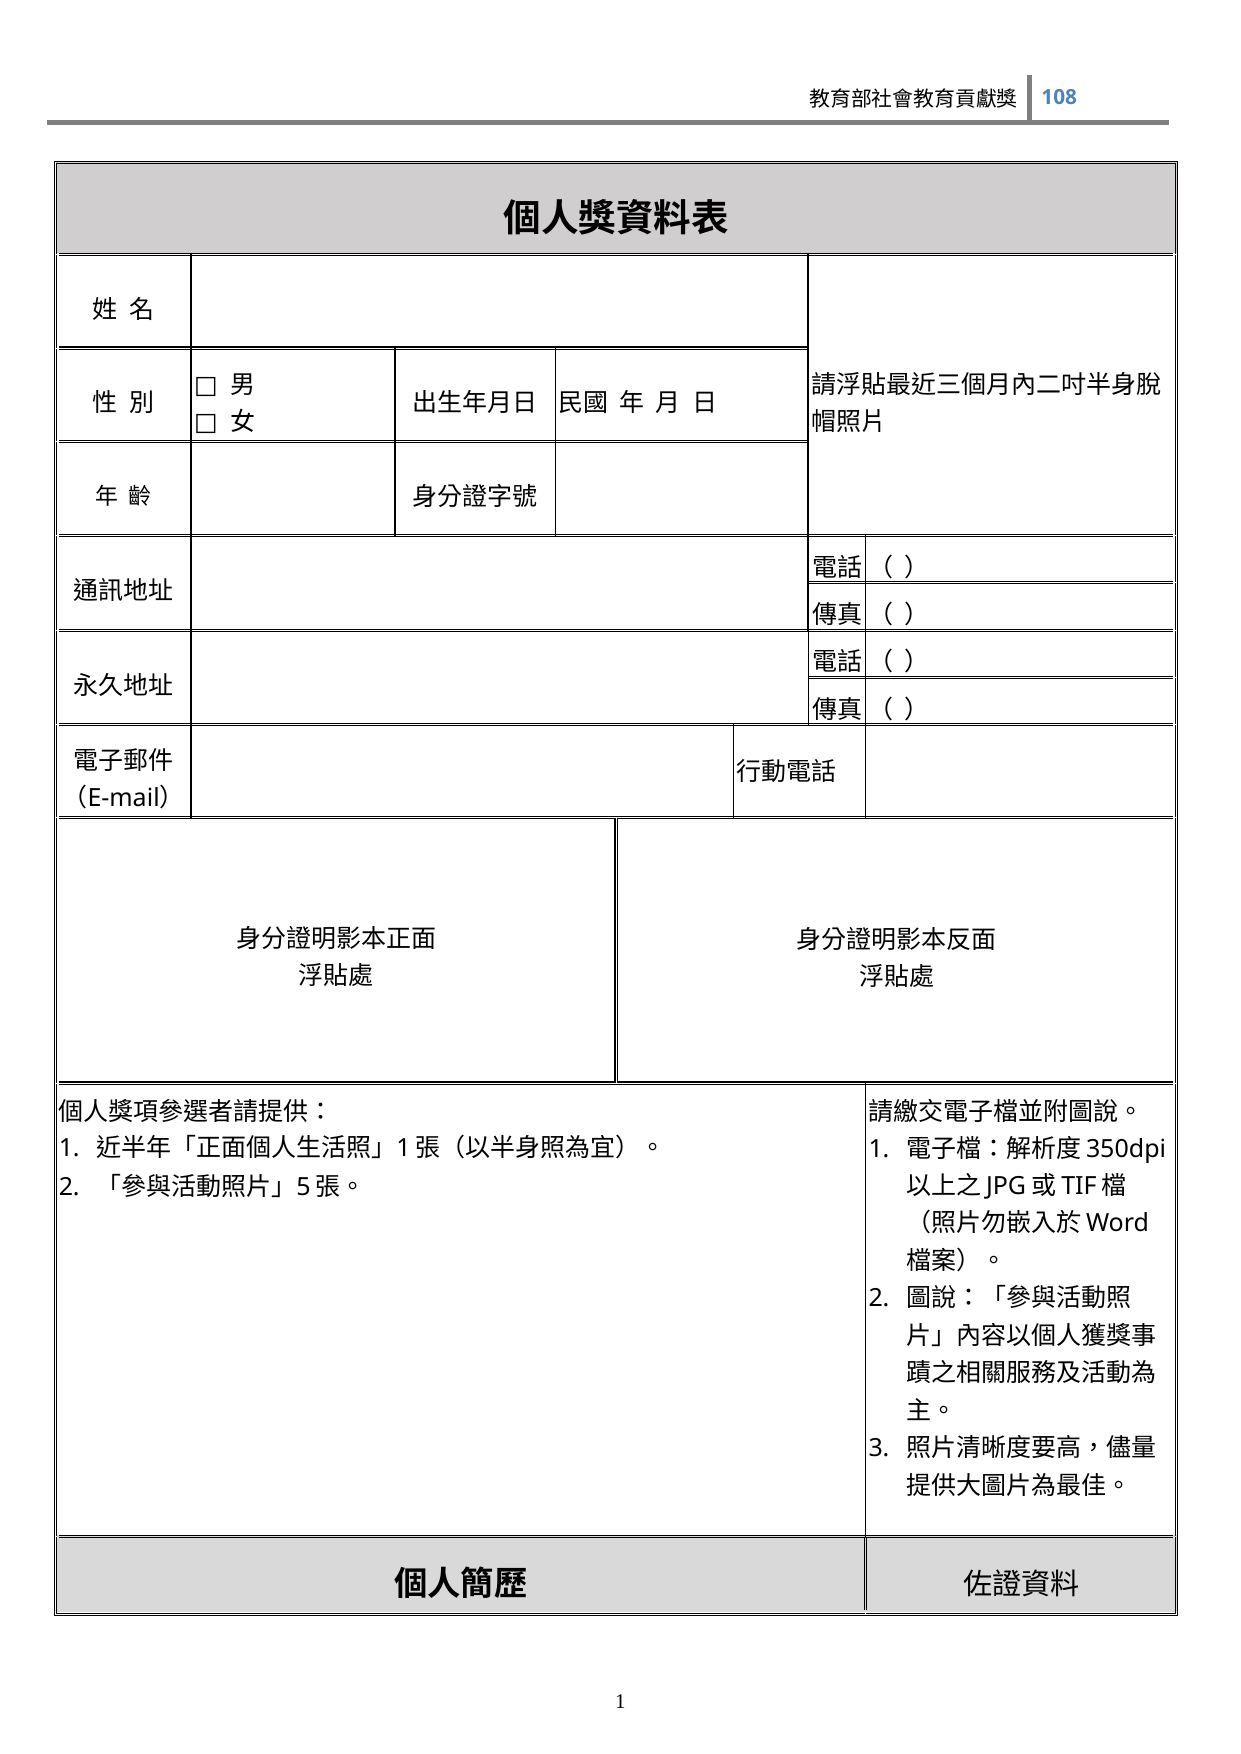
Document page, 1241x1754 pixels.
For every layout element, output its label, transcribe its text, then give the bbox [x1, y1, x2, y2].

table_cell 行動電話 [734, 726, 865, 816]
table_cell 電子郵件 （E-mail） [56, 723, 190, 816]
table_header 個人獎資料表 [57, 164, 1175, 253]
table_cell 身分證明影本正面 浮貼處 [57, 816, 614, 1081]
table_cell （ ） [866, 629, 1175, 676]
table_cell 電話 [809, 632, 865, 676]
table_cell 身分證字號 [396, 443, 555, 534]
table_cell （ ） [866, 581, 1177, 628]
table_cell 永久地址 [57, 629, 190, 723]
table_cell 姓 名 [57, 253, 190, 346]
table_cell （ ） [866, 676, 1175, 723]
table_cell 民國 年 月 日 [556, 350, 807, 440]
table_cell 年 齡 [56, 440, 190, 534]
table_cell [192, 726, 733, 816]
table_cell 佐證資料 [865, 1535, 1175, 1612]
table_cell 請浮貼最近三個月內二吋半身脫帽照片 [809, 253, 1175, 534]
table_cell [556, 443, 807, 534]
table_cell 請繳交電子檔並附圖說。 電子檔：解析度350dpi以上之JPG或TIF檔（照片勿嵌入於Word檔案）。 圖說：「參與活動照片」內容以個人獲獎事蹟之相關服務及活動為主。 照片清晰度要高，儘量提供大圖片為最佳。 [866, 1081, 1175, 1534]
table_cell □ 男 □ 女 [192, 350, 394, 440]
table_cell 傳真 [809, 584, 865, 628]
table_cell 性 別 [57, 346, 190, 440]
table_cell 電話 [809, 537, 865, 581]
table_cell [192, 443, 394, 534]
table_cell 傳真 [809, 679, 865, 723]
table_cell [192, 632, 808, 723]
table_cell 通訊地址 [56, 534, 190, 628]
table_cell [866, 723, 1177, 816]
table_cell 出生年月日 [396, 350, 555, 440]
table_cell [192, 537, 807, 628]
table_cell （ ） [866, 534, 1177, 581]
table_cell 個人獎項參選者請提供： 近半年「正面個人生活照」1張（以半身照為宜）。 「參與活動照片」5張。 [57, 1081, 865, 1534]
table_cell 身分證明影本反面 浮貼處 [618, 816, 1175, 1081]
table_cell [192, 256, 807, 346]
table_cell 個人簡歷 [57, 1535, 865, 1612]
